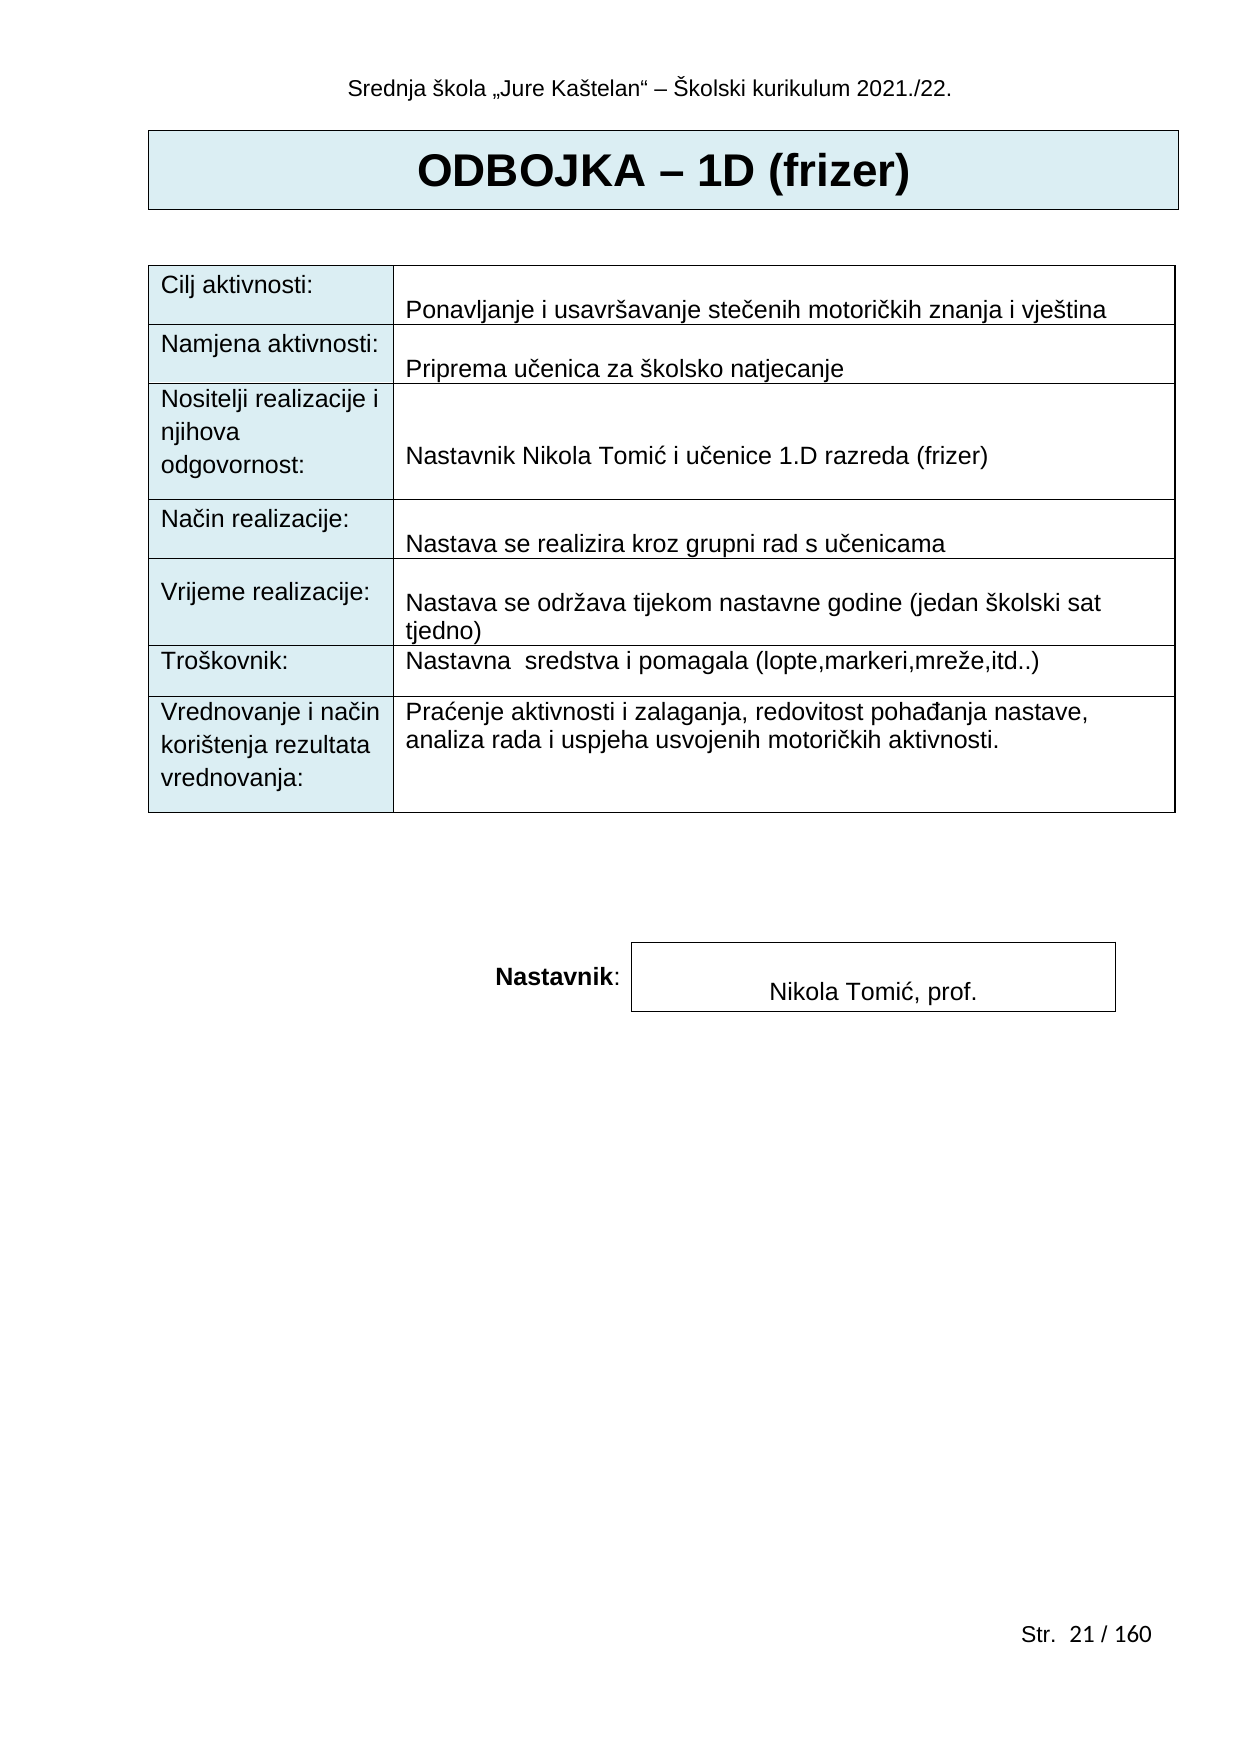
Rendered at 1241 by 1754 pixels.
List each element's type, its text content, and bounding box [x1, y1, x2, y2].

table_header Cilj aktivnosti: [149, 266, 393, 324]
table_cell Vrijeme realizacije: [149, 559, 393, 645]
table_cell Vrednovanje i način korištenja rezultata vrednovanja: [149, 697, 393, 812]
table_cell Nositelji realizacije i njihova odgovornost: [149, 384, 393, 499]
table_header Nikola Tomić, prof. [632, 943, 1115, 1011]
table_cell Priprema učenica za školsko natjecanje [394, 325, 1174, 382]
table_header Ponavljanje i usavršavanje stečenih motoričkih znanja i vještina [394, 266, 1174, 324]
table_cell Nastavnik Nikola Tomić i učenice 1.D razreda (frizer) [394, 384, 1174, 499]
table_header Nastavnik: [148, 942, 631, 1011]
table_cell Namjena aktivnosti: [149, 325, 393, 382]
table_cell Nastava se održava tijekom nastavne godine (jedan školski sat tjedno) [394, 559, 1174, 645]
table_cell Nastava se realizira kroz grupni rad s učenicama [394, 500, 1174, 558]
table_cell Praćenje aktivnosti i zalaganja, redovitost pohađanja nastave, analiza rada i uspjeha usvojenih motoričkih aktivnosti. [394, 697, 1174, 812]
table_cell Način realizacije: [149, 500, 393, 558]
table_cell Troškovnik: [149, 646, 393, 696]
table_cell Nastavna sredstva i pomagala (lopte,markeri,mreže,itd..) [394, 646, 1174, 696]
table_header ODBOJKA – 1D (frizer) [149, 131, 1178, 209]
